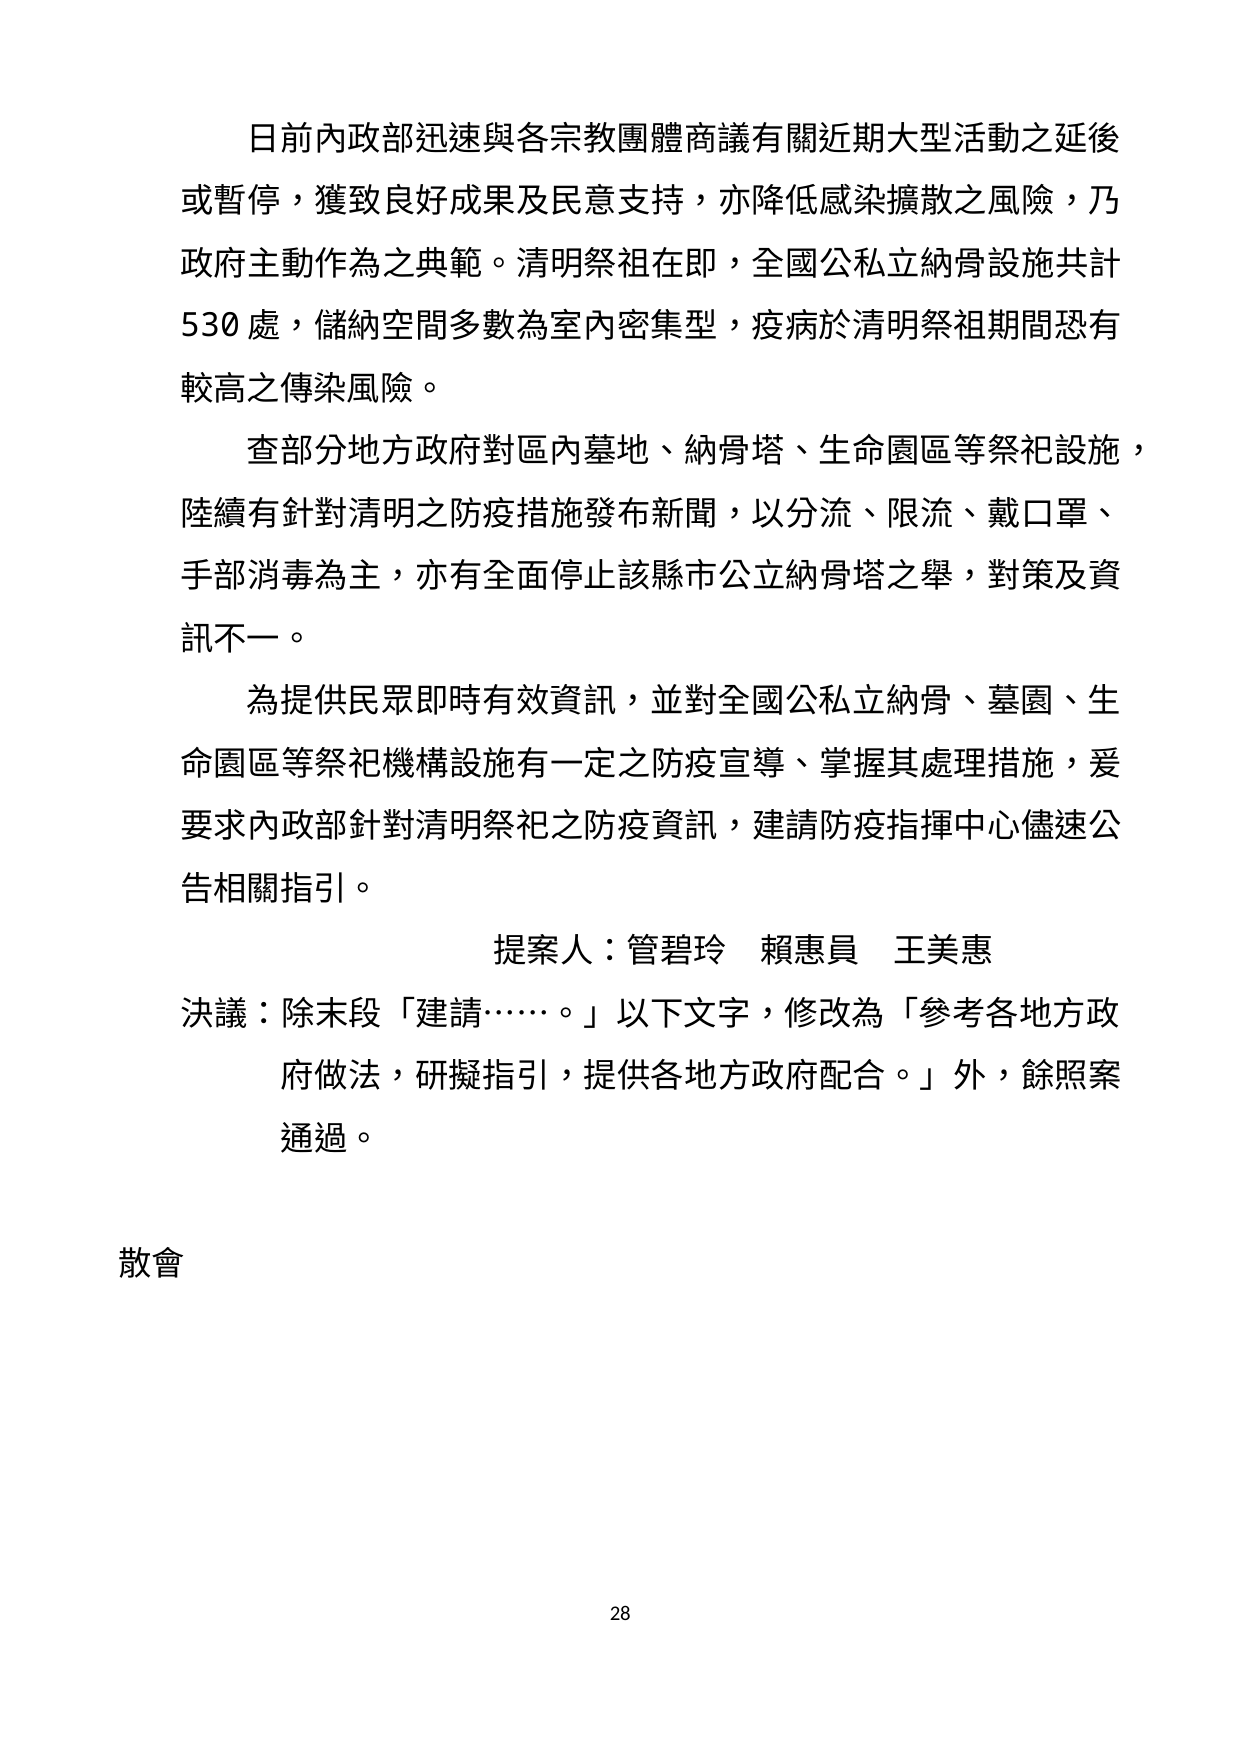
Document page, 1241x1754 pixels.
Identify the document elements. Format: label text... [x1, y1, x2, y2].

text 散會 [118, 1219, 1122, 1282]
text 日前內政部迅速與各宗教團體商議有關近期大型活動之延後或暫停，獲致良好成果及民意支持，亦降低感染擴散之風險，乃政府主動作為之典範。清明祭祖在即，全國公私立納骨設施共計530處，儲納空間多數為室內密集型，疫病於清明祭祖期間恐有較高之傳染風險。 [180, 94, 1122, 407]
text 決議：除末段「建請……。」以下文字，修改為「參考各地方政府做法，研擬指引，提供各地方政府配合。」外，餘照案通過。 [181, 969, 1122, 1157]
text 為提供民眾即時有效資訊，並對全國公私立納骨、墓園、生命園區等祭祀機構設施有一定之防疫宣導、掌握其處理措施，爰要求內政部針對清明祭祀之防疫資訊，建請防疫指揮中心儘速公告相關指引。 [180, 657, 1122, 907]
text 查部分地方政府對區內墓地、納骨塔、生命園區等祭祀設施，陸續有針對清明之防疫措施發布新聞，以分流、限流、戴口罩、手部消毒為主，亦有全面停止該縣市公立納骨塔之舉，對策及資訊不一。 [180, 407, 1122, 657]
text 提案人：管碧玲 賴惠員 王美惠 [493, 907, 1122, 969]
